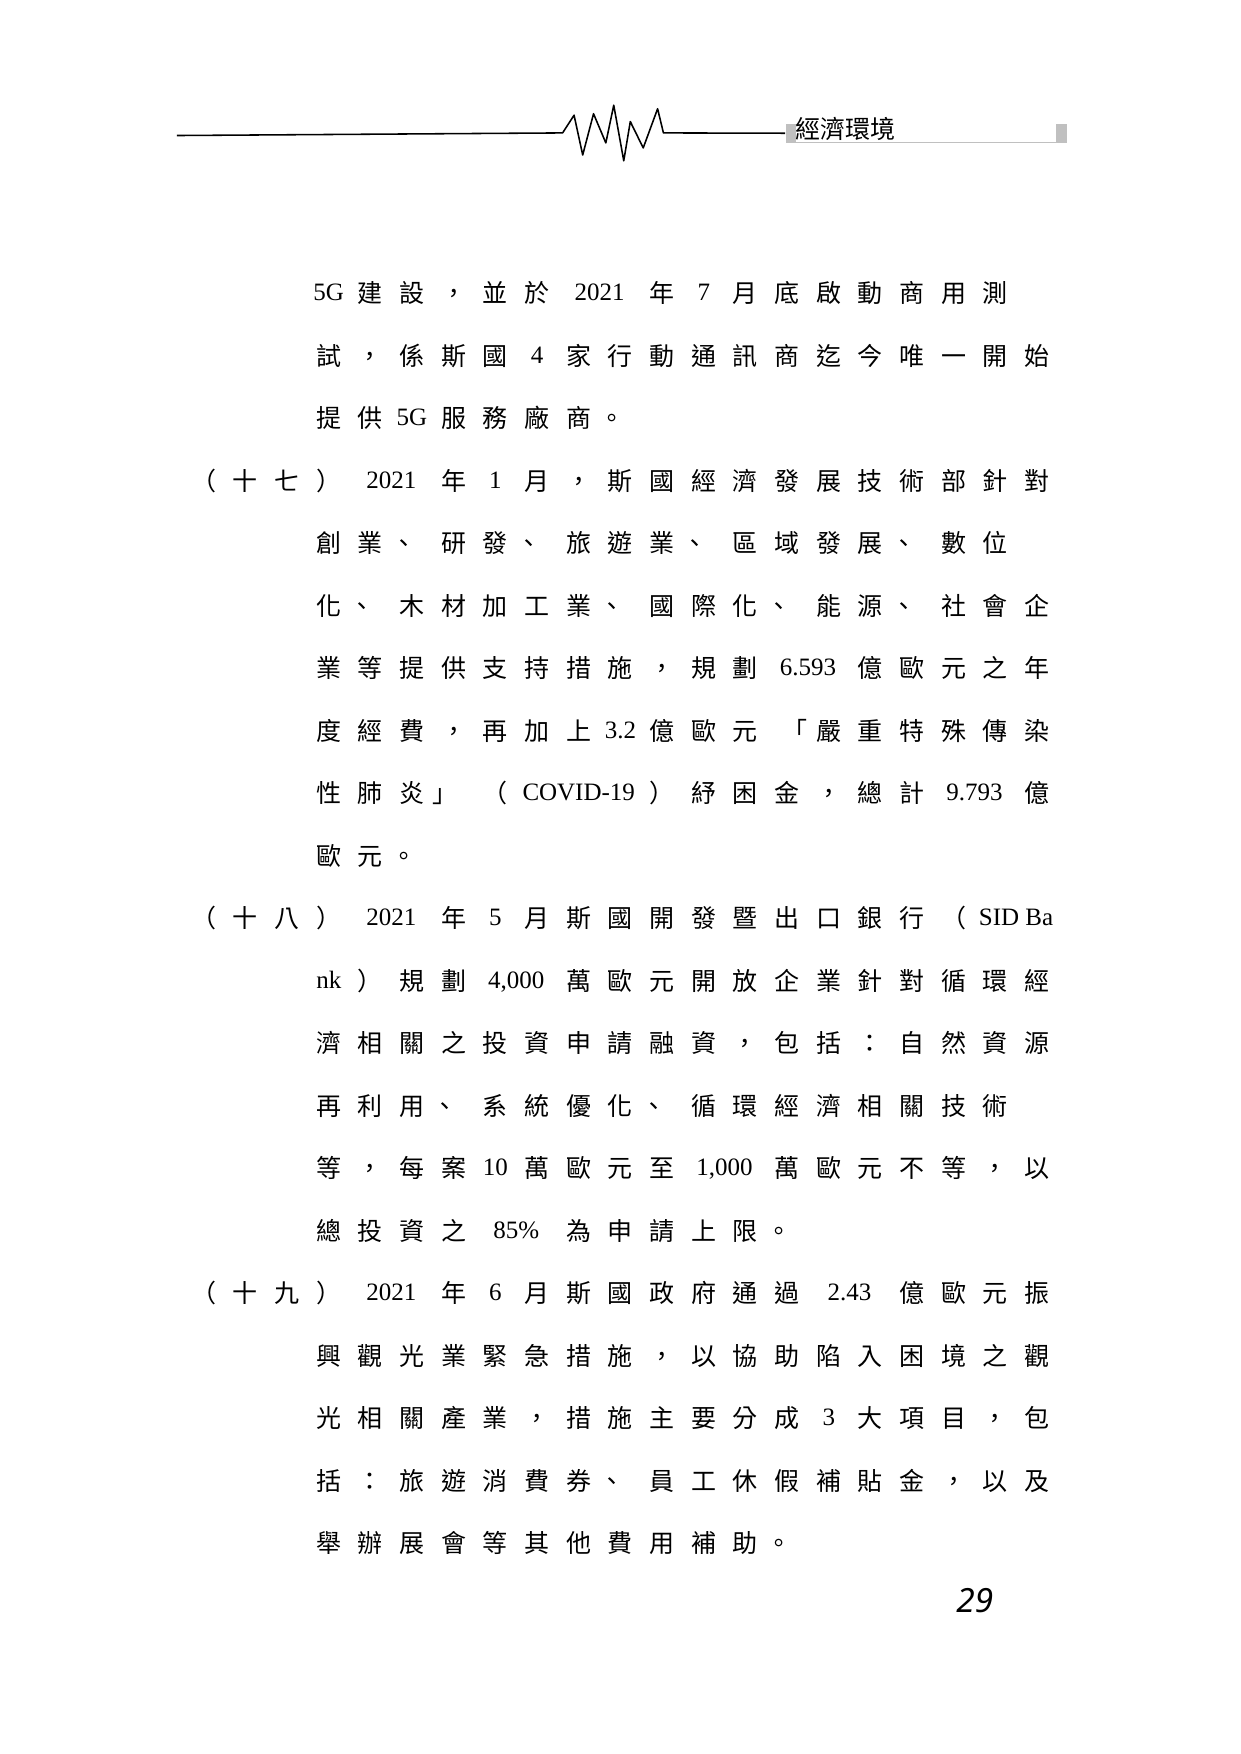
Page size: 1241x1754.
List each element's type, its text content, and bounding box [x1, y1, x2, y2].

text （十九）2021年6月斯國政府通過2.43億歐元振興觀光業緊急措施，以協助陷入困境之觀光相關產業，措施主要分成3大項目，包括：旅遊消費券、員工休假補貼金，以及舉辦展會等其他費用補助。 [183, 1250, 1058, 1563]
text 5G建設，並於2021年7月底啟動商用測試，係斯國4家行動通訊商迄今唯一開始提供5G服務廠商。 [183, 250, 1058, 438]
text （十八）2021年5月斯國開發暨出口銀行（SID Bank）規劃4,000萬歐元開放企業針對循環經濟相關之投資申請融資，包括：自然資源再利用、系統優化、循環經濟相關技術等，每案10萬歐元至1,000萬歐元不等，以總投資之85%為申請上限。 [183, 875, 1058, 1250]
text （十七）2021年1月，斯國經濟發展技術部針對創業、研發、旅遊業、區域發展、數位化、木材加工業、國際化、能源、社會企業等提供支持措施，規劃6.593億歐元之年度經費，再加上3.2億歐元「嚴重特殊傳染性肺炎」（COVID-19）紓困金，總計9.793億歐元。 [183, 438, 1058, 875]
